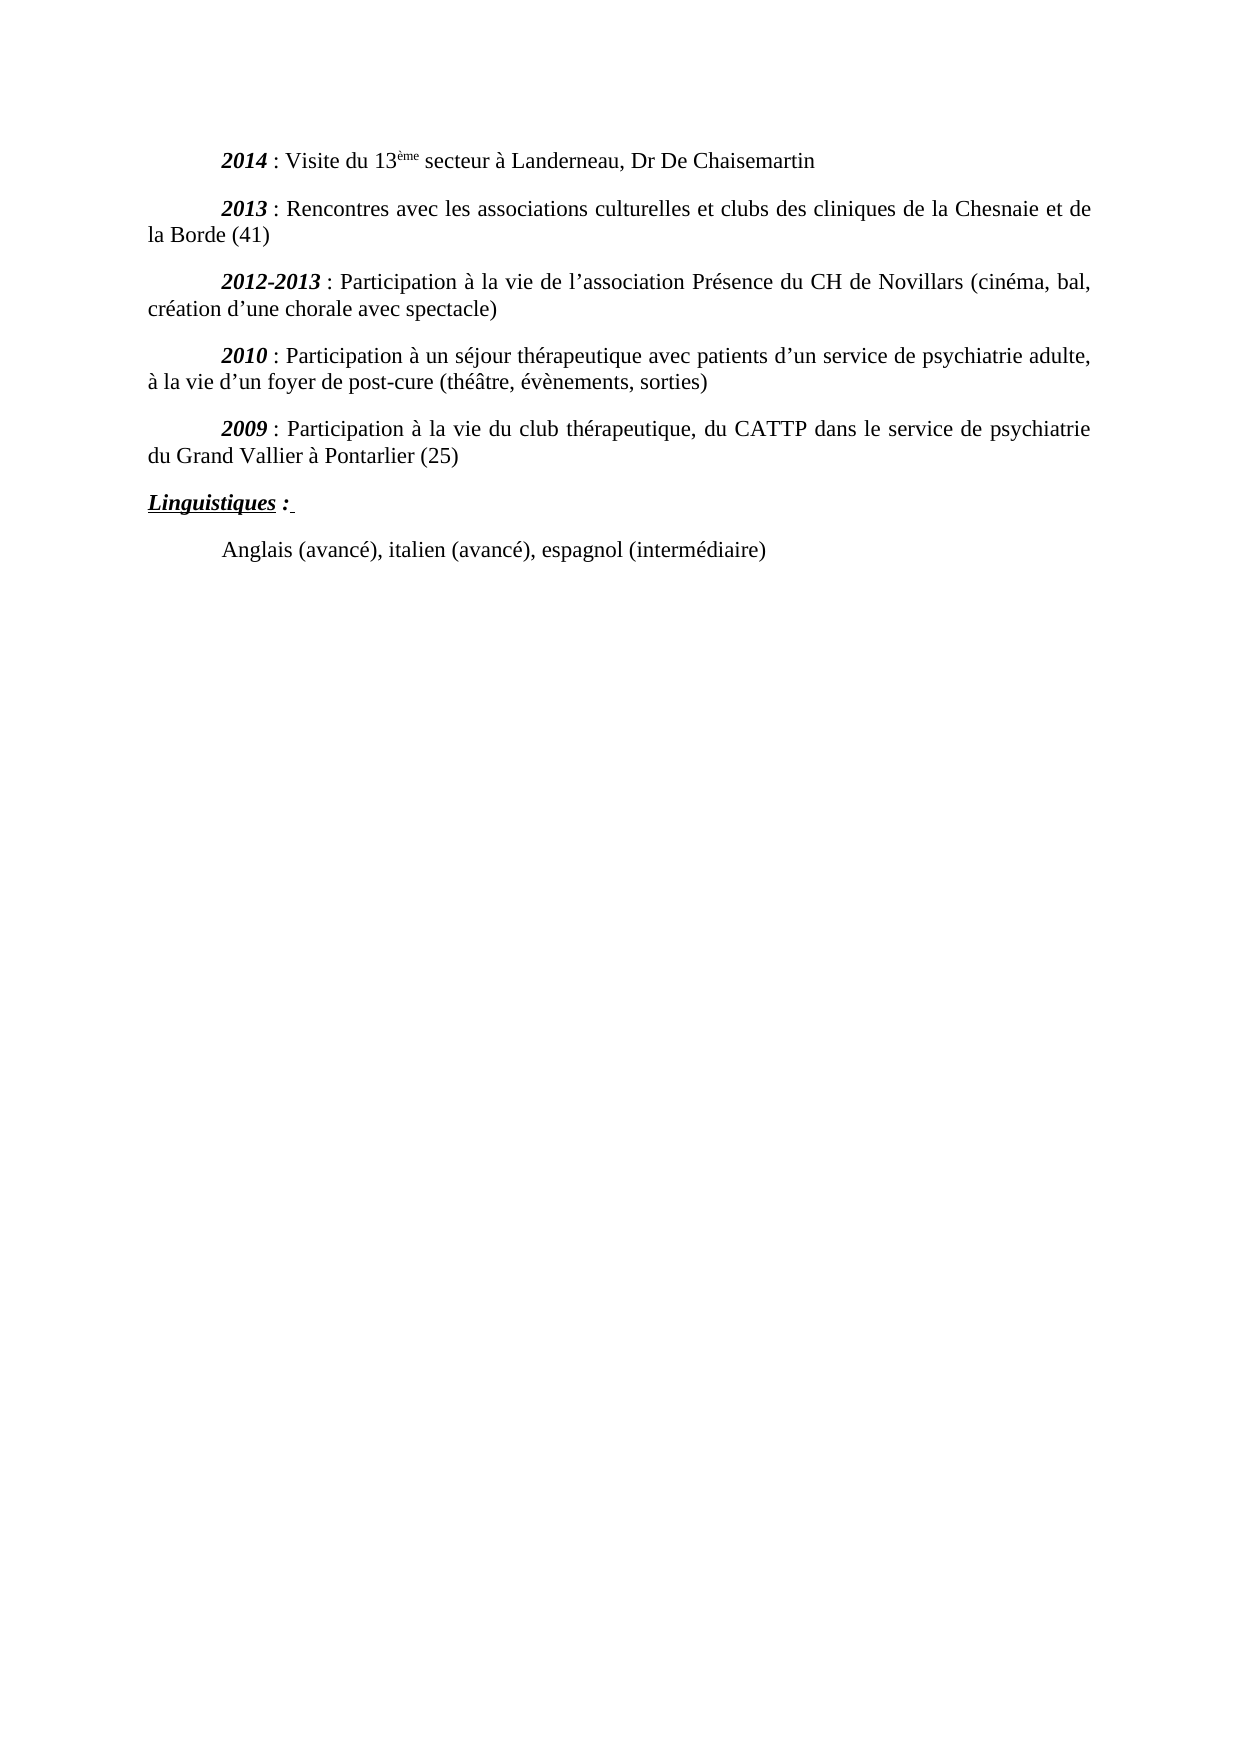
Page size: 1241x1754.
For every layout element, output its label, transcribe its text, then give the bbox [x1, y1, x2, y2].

text Anglais (avancé), italien (avancé), espagnol (intermédiaire) [148, 536, 1093, 562]
text 2009 : Participation à la vie du club thérapeutique, du CATTP dans le service de psychiatrie du Grand Vallier à Pontarlier (25) [148, 415, 1093, 468]
text 2012-2013 : Participation à la vie de l’association Présence du CH de Novillars (cinéma, bal, création d’une chorale avec spectacle) [148, 268, 1093, 321]
text Linguistiques : [148, 489, 1093, 515]
text 2014 : Visite du 13ème secteur à Landerneau, Dr De Chaisemartin [148, 148, 1093, 174]
text 2013 : Rencontres avec les associations culturelles et clubs des cliniques de la Chesnaie et de la Borde (41) [148, 195, 1093, 247]
text 2010 : Participation à un séjour thérapeutique avec patients d’un service de psychiatrie adulte, à la vie d’un foyer de post-cure (théâtre, évènements, sorties) [148, 342, 1093, 394]
